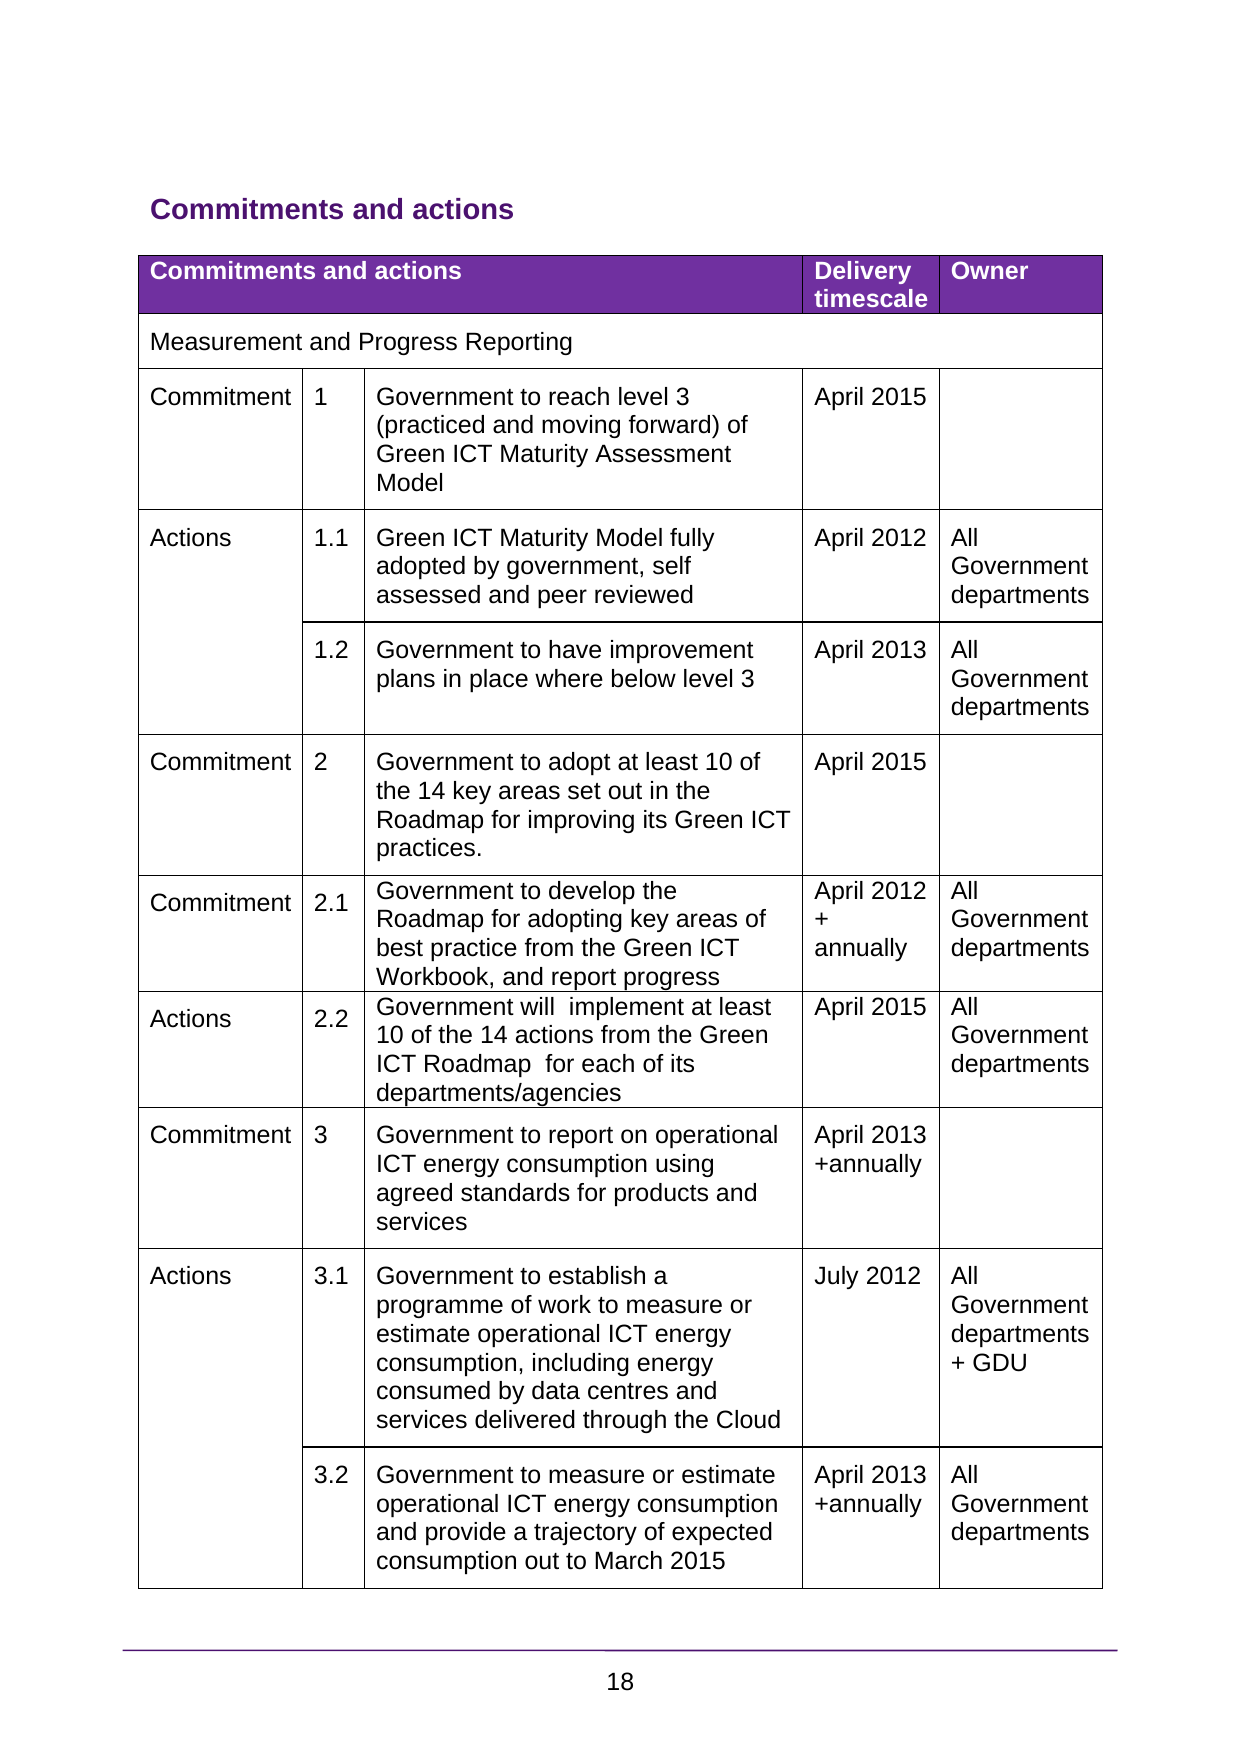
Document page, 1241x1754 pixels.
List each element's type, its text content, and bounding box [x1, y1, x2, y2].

table_cell Government to reach level 3 (practiced and moving forward) of Green ICT Maturity Assessment Model [365, 369, 802, 509]
table_cell Measurement and Progress Reporting [139, 314, 1102, 368]
table_cell Commitment [139, 735, 302, 875]
table_cell All Government departments [940, 510, 1102, 621]
table_cell 2.1 [303, 876, 364, 991]
table_cell [940, 1108, 1102, 1248]
table_cell 3.2 [303, 1448, 364, 1587]
table_cell All Government departments [940, 1448, 1102, 1587]
table_cell Government to develop the Roadmap for adopting key areas of best practice from the Green ICT Workbook, and report progress [365, 876, 802, 991]
table_cell Government to have improvement plans in place where below level 3 [365, 623, 802, 734]
table_cell Government to measure or estimate operational ICT energy consumption and provide a trajectory of expected consumption out to March 2015 [365, 1448, 802, 1587]
table_cell April 2015 [803, 369, 939, 509]
table_cell 2 [303, 735, 364, 875]
table_cell 1 [303, 369, 364, 509]
table_cell 3.1 [303, 1249, 364, 1446]
table_cell 3 [303, 1108, 364, 1248]
table_cell [940, 369, 1102, 509]
table_cell April 2015 [803, 735, 939, 875]
table_cell Commitment [139, 876, 302, 991]
table_cell 1.1 [303, 510, 364, 621]
subtitle Commitments and actions [150, 192, 1090, 226]
table_cell Government to establish a programme of work to measure or estimate operational ICT energy consumption, including energy consumed by data centres and services delivered through the Cloud [365, 1249, 802, 1446]
table_cell April 2013 +annually [803, 1108, 939, 1248]
table_cell All Government departments [940, 876, 1102, 991]
table_cell Government to adopt at least 10 of the 14 key areas set out in the Roadmap for improving its Green ICT practices. [365, 735, 802, 875]
table_header Owner [940, 256, 1102, 313]
table_cell Actions [139, 992, 302, 1107]
table_cell April 2015 [803, 992, 939, 1107]
table_cell All Government departments [940, 623, 1102, 734]
table_cell 1.2 [303, 623, 364, 734]
table_cell [940, 735, 1102, 875]
table_cell All Government departments [940, 992, 1102, 1107]
table_cell Government to report on operational ICT energy consumption using agreed standards for products and services [365, 1108, 802, 1248]
table_cell Government will implement at least 10 of the 14 actions from the Green ICT Roadmap for each of its departments/agencies [365, 992, 802, 1107]
table_cell Actions [139, 510, 302, 734]
table_cell April 2012 + annually [803, 876, 939, 991]
table_cell April 2013 [803, 623, 939, 734]
table_cell April 2013 +annually [803, 1448, 939, 1587]
table_cell Green ICT Maturity Model fully adopted by government, self assessed and peer reviewed [365, 510, 802, 621]
table_cell Actions [139, 1249, 302, 1587]
table_cell April 2012 [803, 510, 939, 621]
table_cell 2.2 [303, 992, 364, 1107]
table_header Commitments and actions [139, 256, 802, 313]
table_cell July 2012 [803, 1249, 939, 1446]
table_header Delivery timescale [803, 256, 939, 313]
table_cell All Government departments + GDU [940, 1249, 1102, 1446]
table_cell Commitment [139, 1108, 302, 1248]
table_cell Commitment [139, 369, 302, 509]
